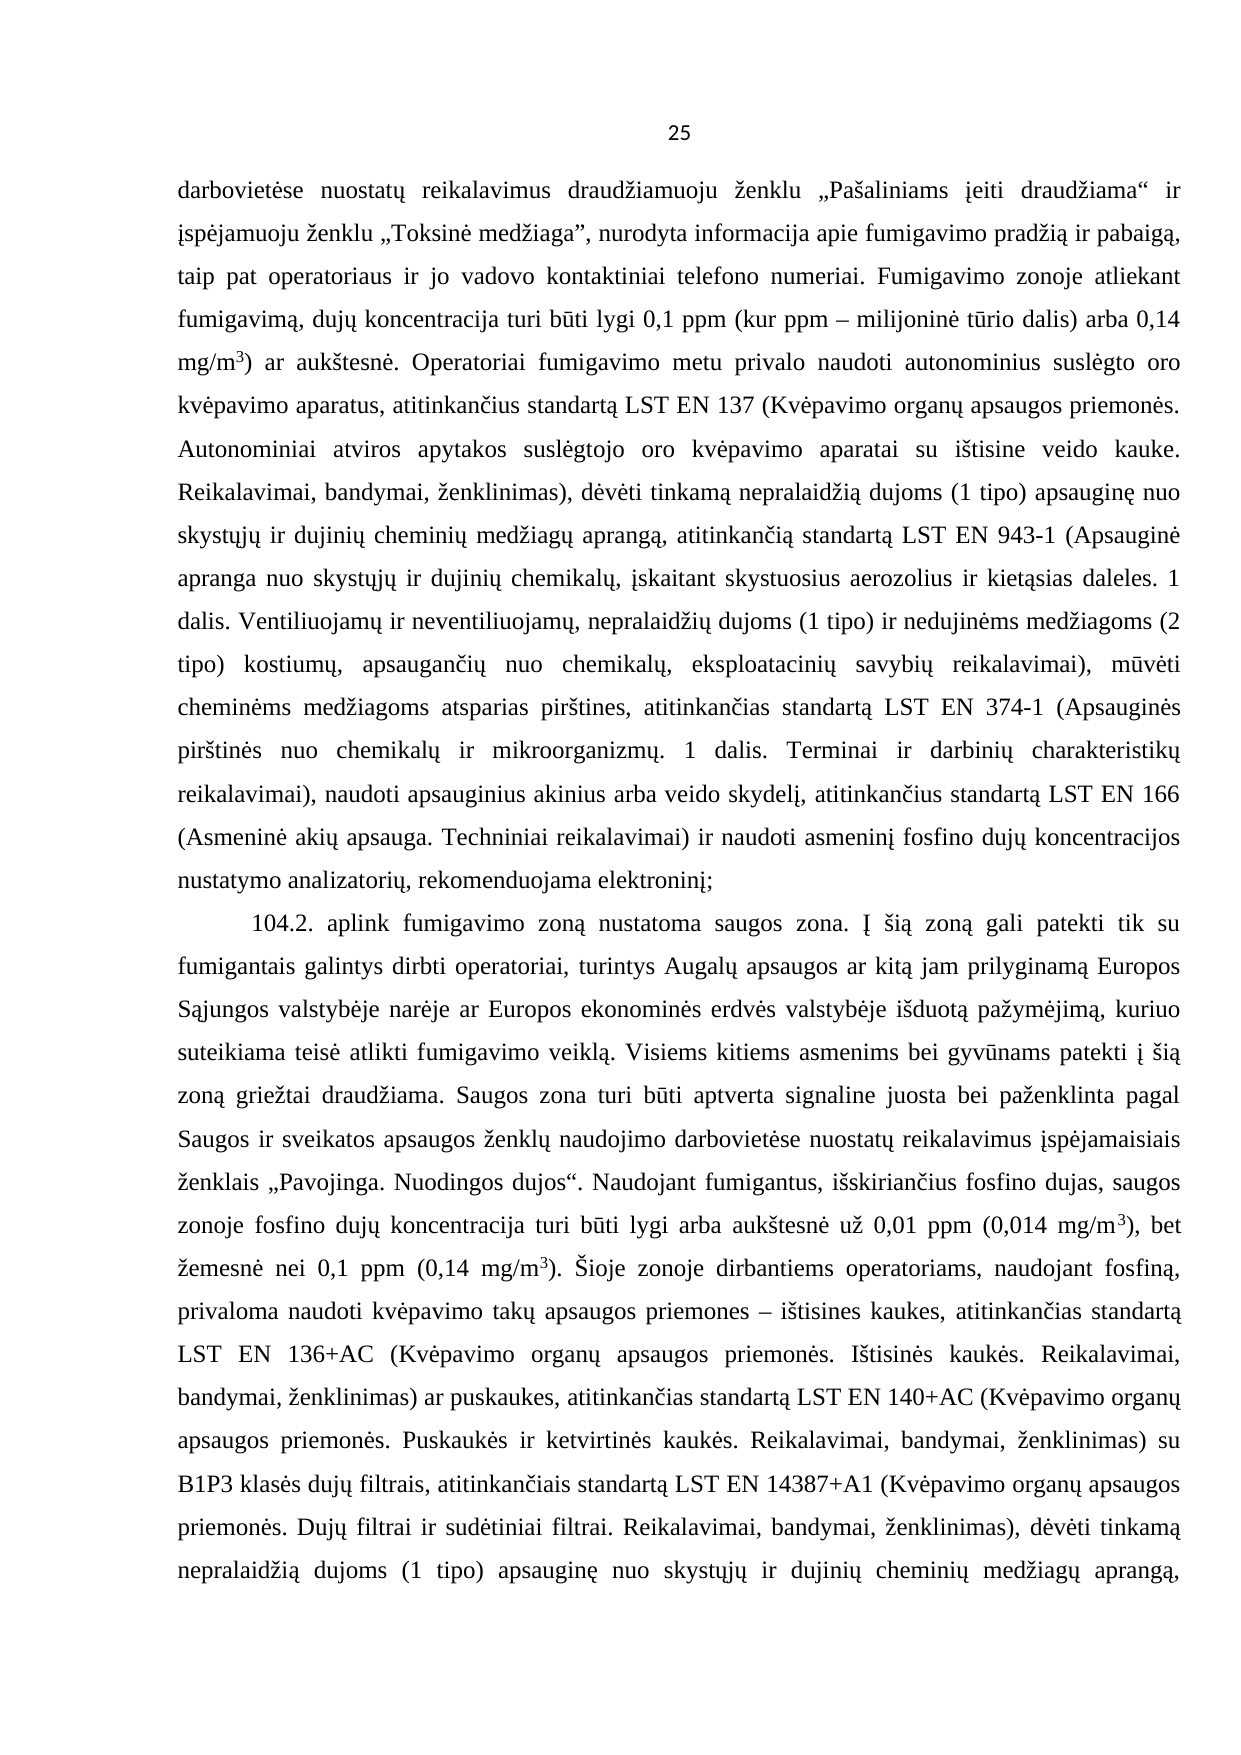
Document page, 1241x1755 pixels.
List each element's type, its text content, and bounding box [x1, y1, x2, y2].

text 104.2. aplink fumigavimo zoną nustatoma saugos zona. Į šią zoną gali patekti tik su fumigantais galintys dirbti operatoriai, turintys Augalų apsaugos ar kitą jam prilyginamą Europos Sąjungos valstybėje narėje ar Europos ekonominės erdvės valstybėje išduotą pažymėjimą, kuriuo suteikiama teisė atlikti fumigavimo veiklą. Visiems kitiems asmenims bei gyvūnams patekti į šią zoną griežtai draudžiama. Saugos zona turi būti aptverta signaline juosta bei paženklinta pagal Saugos ir sveikatos apsaugos ženklų naudojimo darbovietėse nuostatų reikalavimus įspėjamaisiais ženklais „Pavojinga. Nuodingos dujos“. Naudojant fumigantus, išskiriančius fosfino dujas, saugos zonoje fosfino dujų koncentracija turi būti lygi arba aukštesnė už 0,01 ppm (0,014 mg/m3), bet žemesnė nei 0,1 ppm (0,14 mg/m3). Šioje zonoje dirbantiems operatoriams, naudojant fosfiną, privaloma naudoti kvėpavimo takų apsaugos priemones – ištisines kaukes, atitinkančias standartą LST EN 136+AC (Kvėpavimo organų apsaugos priemonės. Ištisinės kaukės. Reikalavimai, bandymai, ženklinimas) ar puskaukes, atitinkančias standartą LST EN 140+AC (Kvėpavimo organų apsaugos priemonės. Puskaukės ir ketvirtinės kaukės. Reikalavimai, bandymai, ženklinimas) su B1P3 klasės dujų filtrais, atitinkančiais standartą LST EN 14387+A1 (Kvėpavimo organų apsaugos priemonės. Dujų filtrai ir sudėtiniai filtrai. Reikalavimai, bandymai, ženklinimas), dėvėti tinkamą nepralaidžią dujoms (1 tipo) apsauginę nuo skystųjų ir dujinių cheminių medžiagų aprangą, [177, 908, 1181, 1584]
text darbovietėse nuostatų reikalavimus draudžiamuoju ženklu „Pašaliniams įeiti draudžiama“ ir įspėjamuoju ženklu „Toksinė medžiaga”, nurodyta informacija apie fumigavimo pradžią ir pabaigą, taip pat operatoriaus ir jo vadovo kontaktiniai telefono numeriai. Fumigavimo zonoje atliekant fumigavimą, dujų koncentracija turi būti lygi 0,1 ppm (kur ppm – milijoninė tūrio dalis) arba 0,14 mg/m3) ar aukštesnė. Operatoriai fumigavimo metu privalo naudoti autonominius suslėgto oro kvėpavimo aparatus, atitinkančius standartą LST EN 137 (Kvėpavimo organų apsaugos priemonės. Autonominiai atviros apytakos suslėgtojo oro kvėpavimo aparatai su ištisine veido kauke. Reikalavimai, bandymai, ženklinimas), dėvėti tinkamą nepralaidžią dujoms (1 tipo) apsauginę nuo skystųjų ir dujinių cheminių medžiagų aprangą, atitinkančią standartą LST EN 943-1 (Apsauginė apranga nuo skystųjų ir dujinių chemikalų, įskaitant skystuosius aerozolius ir kietąsias daleles. 1 dalis. Ventiliuojamų ir neventiliuojamų, nepralaidžių dujoms (1 tipo) ir nedujinėms medžiagoms (2 tipo) kostiumų, apsaugančių nuo chemikalų, eksploatacinių savybių reikalavimai), mūvėti cheminėms medžiagoms atsparias pirštines, atitinkančias standartą LST EN 374-1 (Apsauginės pirštinės nuo chemikalų ir mikroorganizmų. 1 dalis. Terminai ir darbinių charakteristikų reikalavimai), naudoti apsauginius akinius arba veido skydelį, atitinkančius standartą LST EN 166 (Asmeninė akių apsauga. Techniniai reikalavimai) ir naudoti asmeninį fosfino dujų koncentracijos nustatymo analizatorių, rekomenduojama elektroninį; [177, 175, 1181, 894]
